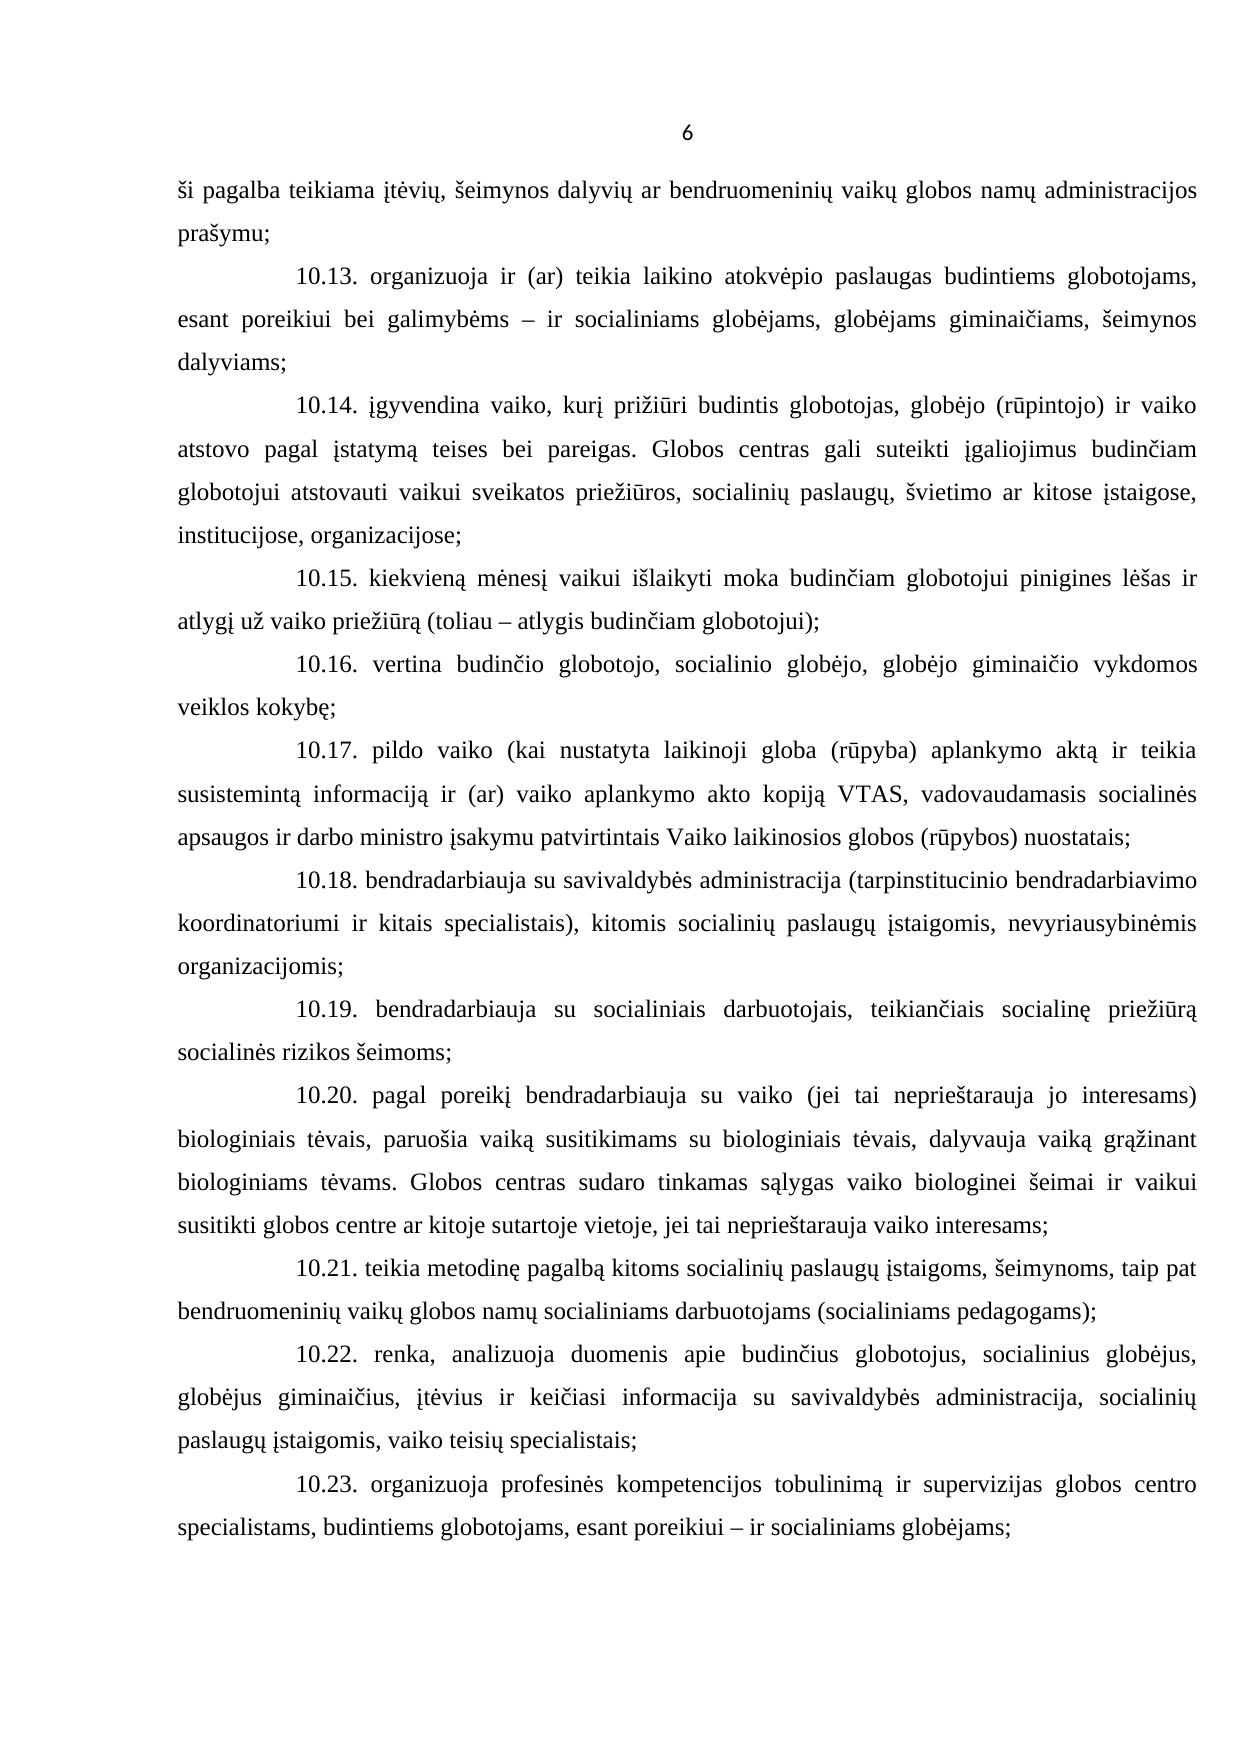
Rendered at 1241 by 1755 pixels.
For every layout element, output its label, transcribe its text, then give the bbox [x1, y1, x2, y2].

text 10.15. kiekvieną mėnesį vaikui išlaikyti moka budinčiam globotojui pinigines lėšas ir atlygį už vaiko priežiūrą (toliau – atlygis budinčiam globotojui); [177, 563, 1198, 635]
text 10.14. įgyvendina vaiko, kurį prižiūri budintis globotojas, globėjo (rūpintojo) ir vaiko atstovo pagal įstatymą teises bei pareigas. Globos centras gali suteikti įgaliojimus budinčiam globotojui atstovauti vaikui sveikatos priežiūros, socialinių paslaugų, švietimo ar kitose įstaigose, institucijose, organizacijose; [177, 391, 1198, 549]
text 10.23. organizuoja profesinės kompetencijos tobulinimą ir supervizijas globos centro specialistams, budintiems globotojams, esant poreikiui – ir socialiniams globėjams; [177, 1469, 1198, 1541]
text 10.20. pagal poreikį bendradarbiauja su vaiko (jei tai neprieštarauja jo interesams) biologiniais tėvais, paruošia vaiką susitikimams su biologiniais tėvais, dalyvauja vaiką grąžinant biologiniams tėvams. Globos centras sudaro tinkamas sąlygas vaiko biologinei šeimai ir vaikui susitikti globos centre ar kitoje sutartoje vietoje, jei tai neprieštarauja vaiko interesams; [177, 1081, 1198, 1239]
text 10.18. bendradarbiauja su savivaldybės administracija (tarpinstitucinio bendradarbiavimo koordinatoriumi ir kitais specialistais), kitomis socialinių paslaugų įstaigomis, nevyriausybinėmis organizacijomis; [177, 865, 1198, 980]
text 10.21. teikia metodinę pagalbą kitoms socialinių paslaugų įstaigoms, šeimynoms, taip pat bendruomeninių vaikų globos namų socialiniams darbuotojams (socialiniams pedagogams); [177, 1253, 1198, 1325]
text 10.17. pildo vaiko (kai nustatyta laikinoji globa (rūpyba) aplankymo aktą ir teikia susistemintą informaciją ir (ar) vaiko aplankymo akto kopiją VTAS, vadovaudamasis socialinės apsaugos ir darbo ministro įsakymu patvirtintais Vaiko laikinosios globos (rūpybos) nuostatais; [177, 736, 1198, 851]
text 10.22. renka, analizuoja duomenis apie budinčius globotojus, socialinius globėjus, globėjus giminaičius, įtėvius ir keičiasi informacija su savivaldybės administracija, socialinių paslaugų įstaigomis, vaiko teisių specialistais; [177, 1339, 1198, 1454]
text 10.16. vertina budinčio globotojo, socialinio globėjo, globėjo giminaičio vykdomos veiklos kokybę; [177, 649, 1198, 721]
text 10.19. bendradarbiauja su socialiniais darbuotojais, teikiančiais socialinę priežiūrą socialinės rizikos šeimoms; [177, 994, 1198, 1066]
text ši pagalba teikiama įtėvių, šeimynos dalyvių ar bendruomeninių vaikų globos namų administracijos prašymu; [177, 175, 1198, 247]
text 10.13. organizuoja ir (ar) teikia laikino atokvėpio paslaugas budintiems globotojams, esant poreikiui bei galimybėms – ir socialiniams globėjams, globėjams giminaičiams, šeimynos dalyviams; [177, 261, 1198, 376]
